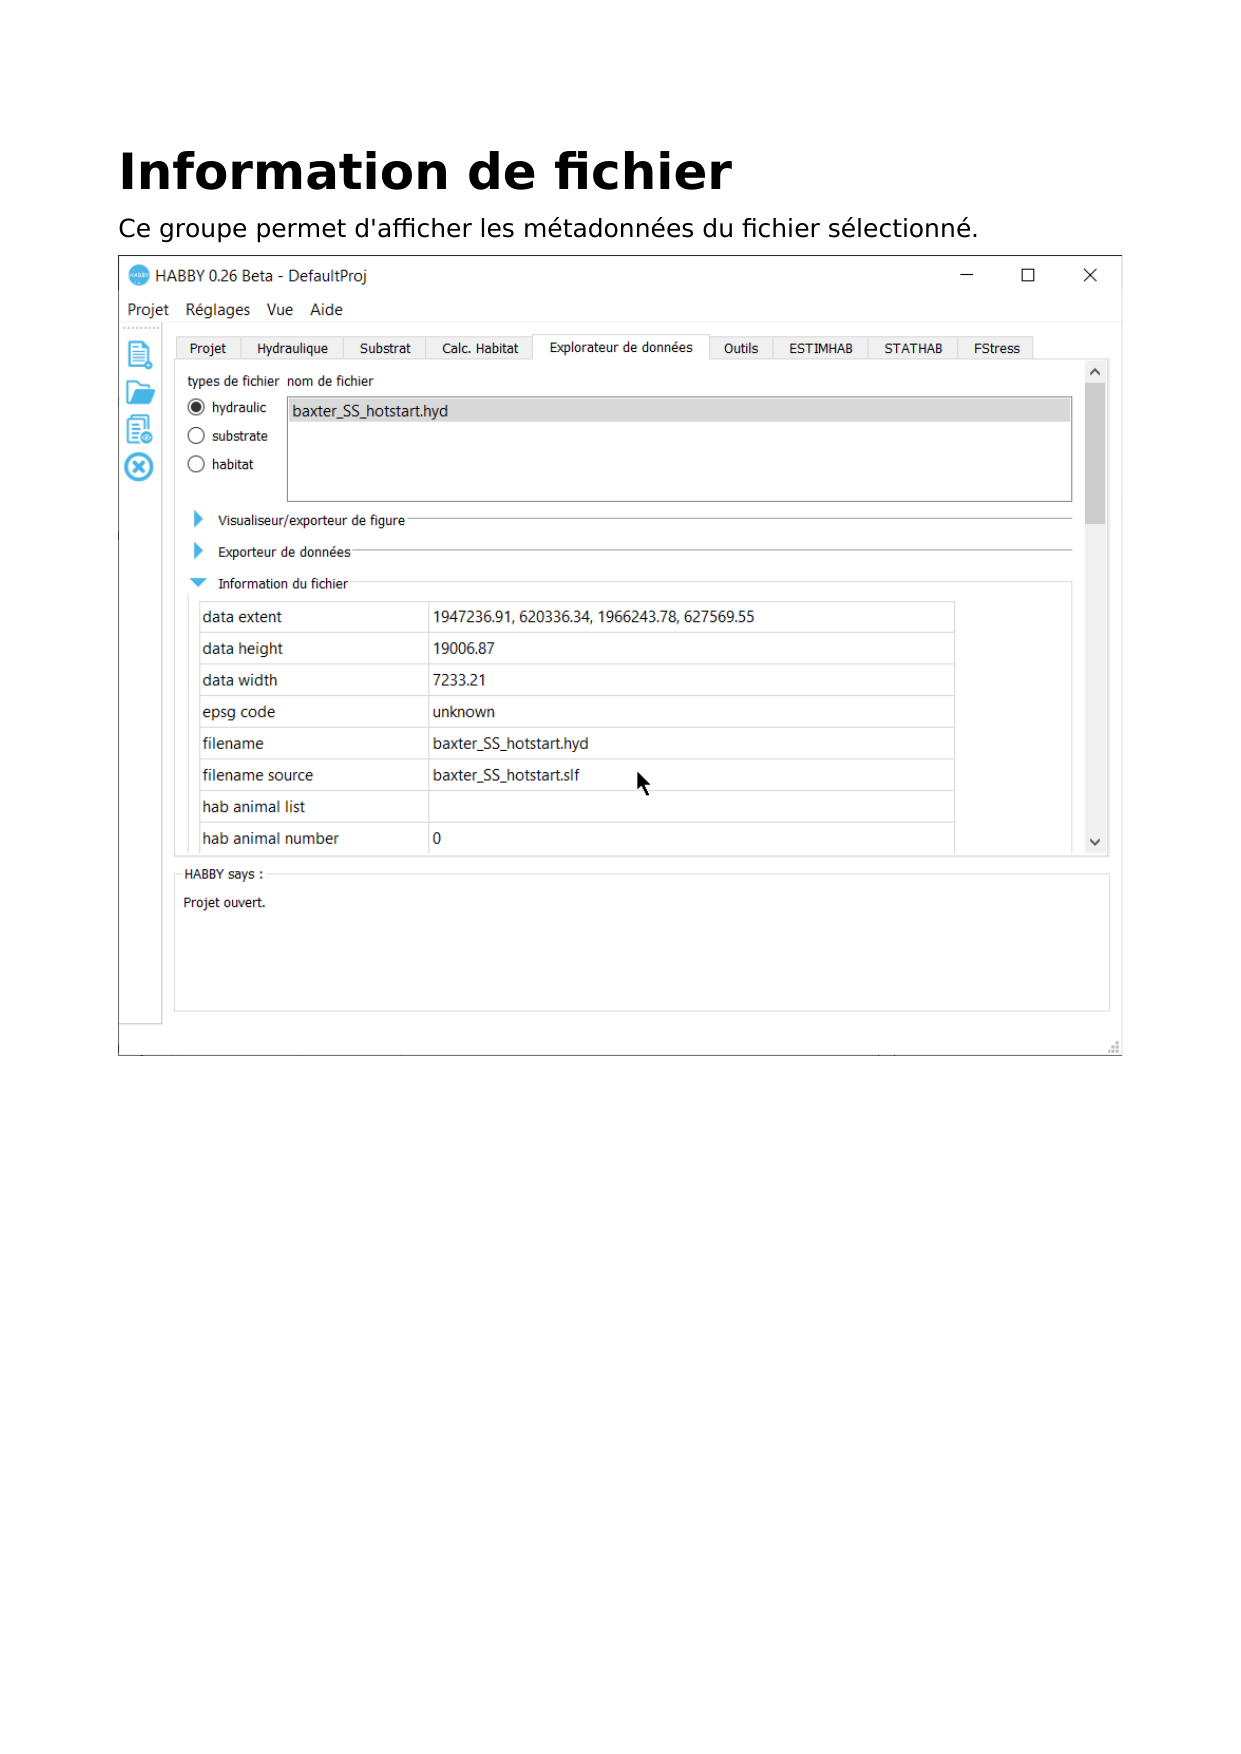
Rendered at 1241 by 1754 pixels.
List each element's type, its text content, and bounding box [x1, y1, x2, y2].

picture [118, 255, 1123, 1056]
text Ce groupe permet d'afficher les métadonnées du fichier sélectionné. [118, 214, 1122, 243]
subtitle Information de fichier [118, 143, 1122, 201]
